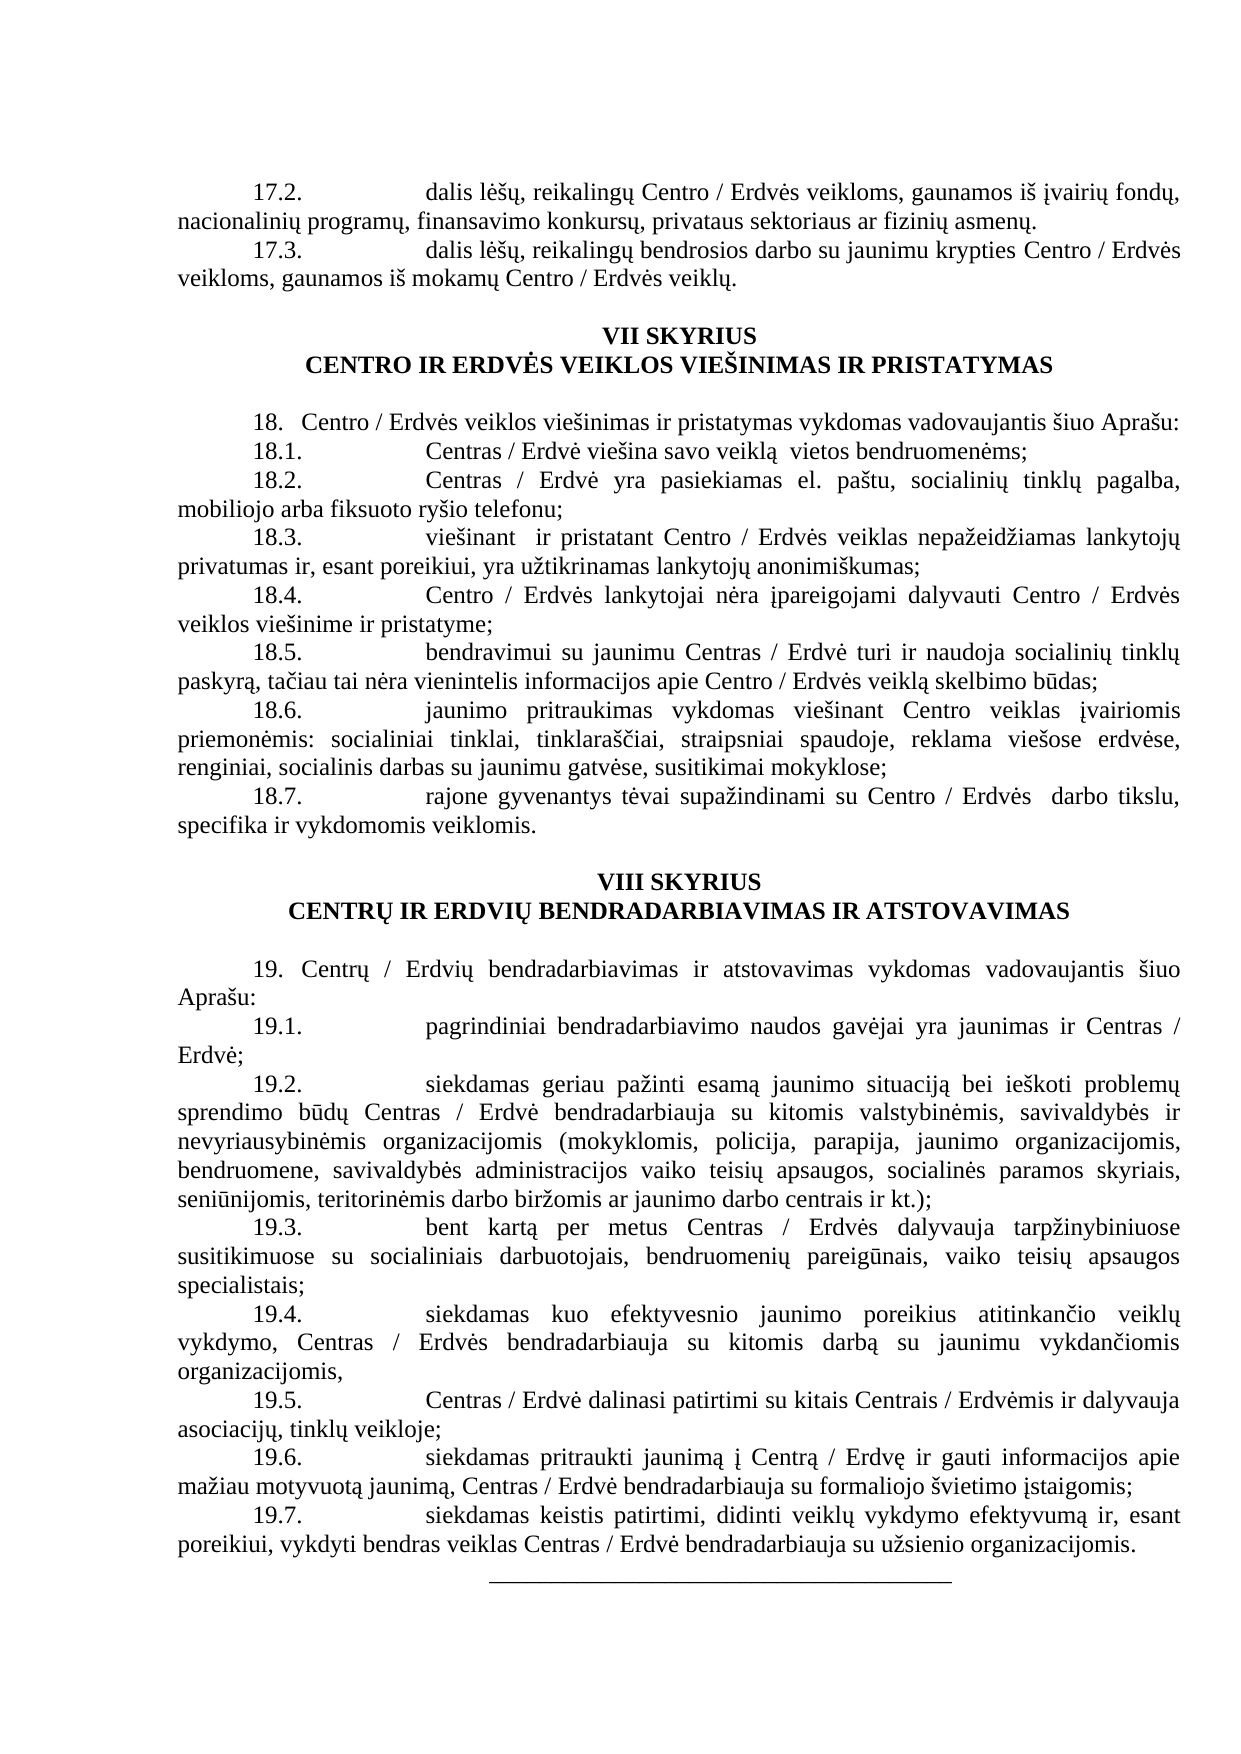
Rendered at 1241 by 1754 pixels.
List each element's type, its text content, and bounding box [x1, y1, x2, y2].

text VII SKYRIUS [177, 321, 1181, 350]
text 19. Centrų / Erdvių bendradarbiavimas ir atstovavimas vykdomas vadovaujantis šiuo Aprašu: [177, 954, 1181, 1011]
text VIII SKYRIUS [177, 867, 1181, 896]
text 18.5. bendravimui su jaunimu Centras / Erdvė turi ir naudoja socialinių tinklų paskyrą, tačiau tai nėra vienintelis informacijos apie Centro / Erdvės veiklą skelbimo būdas; [177, 637, 1181, 695]
text CENTRŲ IR ERDVIŲ BENDRADARBIAVIMAS IR ATSTOVAVIMAS [177, 896, 1181, 925]
text 17.3. dalis lėšų, reikalingų bendrosios darbo su jaunimu krypties Centro / Erdvės veikloms, gaunamos iš mokamų Centro / Erdvės veiklų. [177, 235, 1181, 292]
text CENTRO IR ERDVĖS VEIKLOS VIEŠINIMAS IR PRISTATYMAS [177, 350, 1181, 378]
text 19.1. pagrindiniai bendradarbiavimo naudos gavėjai yra jaunimas ir Centras / Erdvė; [177, 1011, 1181, 1069]
text 19.5. Centras / Erdvė dalinasi patirtimi su kitais Centrais / Erdvėmis ir dalyvauja asociacijų, tinklų veikloje; [177, 1385, 1181, 1442]
text 18.2. Centras / Erdvė yra pasiekiamas el. paštu, socialinių tinklų pagalba, mobiliojo arba fiksuoto ryšio telefonu; [177, 465, 1181, 522]
text 19.3. bent kartą per metus Centras / Erdvės dalyvauja tarpžinybiniuose susitikimuose su socialiniais darbuotojais, bendruomenių pareigūnais, vaiko teisių apsaugos specialistais; [177, 1212, 1181, 1299]
text 18. Centro / Erdvės veiklos viešinimas ir pristatymas vykdomas vadovaujantis šiuo Aprašu: [177, 407, 1181, 436]
text 18.6. jaunimo pritraukimas vykdomas viešinant Centro veiklas įvairiomis priemonėmis: socialiniai tinklai, tinklaraščiai, straipsniai spaudoje, reklama viešose erdvėse, renginiai, socialinis darbas su jaunimu gatvėse, susitikimai mokyklose; [177, 695, 1181, 781]
text _____________________________________ [260, 1557, 1181, 1586]
text 18.7. rajone gyvenantys tėvai supažindinami su Centro / Erdvės darbo tikslu, specifika ir vykdomomis veiklomis. [177, 781, 1181, 839]
text 17.2. dalis lėšų, reikalingų Centro / Erdvės veikloms, gaunamos iš įvairių fondų, nacionalinių programų, finansavimo konkursų, privataus sektoriaus ar fizinių asmenų. [177, 177, 1181, 235]
text 18.4. Centro / Erdvės lankytojai nėra įpareigojami dalyvauti Centro / Erdvės veiklos viešinime ir pristatyme; [177, 580, 1181, 637]
text 18.1. Centras / Erdvė viešina savo veiklą vietos bendruomenėms; [177, 436, 1181, 465]
text 19.6. siekdamas pritraukti jaunimą į Centrą / Erdvę ir gauti informacijos apie mažiau motyvuotą jaunimą, Centras / Erdvė bendradarbiauja su formaliojo švietimo įstaigomis; [177, 1442, 1181, 1500]
text 18.3. viešinant ir pristatant Centro / Erdvės veiklas nepažeidžiamas lankytojų privatumas ir, esant poreikiui, yra užtikrinamas lankytojų anonimiškumas; [177, 522, 1181, 580]
text 19.4. siekdamas kuo efektyvesnio jaunimo poreikius atitinkančio veiklų vykdymo, Centras / Erdvės bendradarbiauja su kitomis darbą su jaunimu vykdančiomis organizacijomis, [177, 1299, 1181, 1385]
text 19.2. siekdamas geriau pažinti esamą jaunimo situaciją bei ieškoti problemų sprendimo būdų Centras / Erdvė bendradarbiauja su kitomis valstybinėmis, savivaldybės ir nevyriausybinėmis organizacijomis (mokyklomis, policija, parapija, jaunimo organizacijomis, bendruomene, savivaldybės administracijos vaiko teisių apsaugos, socialinės paramos skyriais, seniūnijomis, teritorinėmis darbo biržomis ar jaunimo darbo centrais ir kt.); [177, 1069, 1181, 1212]
text 19.7. siekdamas keistis patirtimi, didinti veiklų vykdymo efektyvumą ir, esant poreikiui, vykdyti bendras veiklas Centras / Erdvė bendradarbiauja su užsienio organizacijomis. [177, 1500, 1181, 1557]
